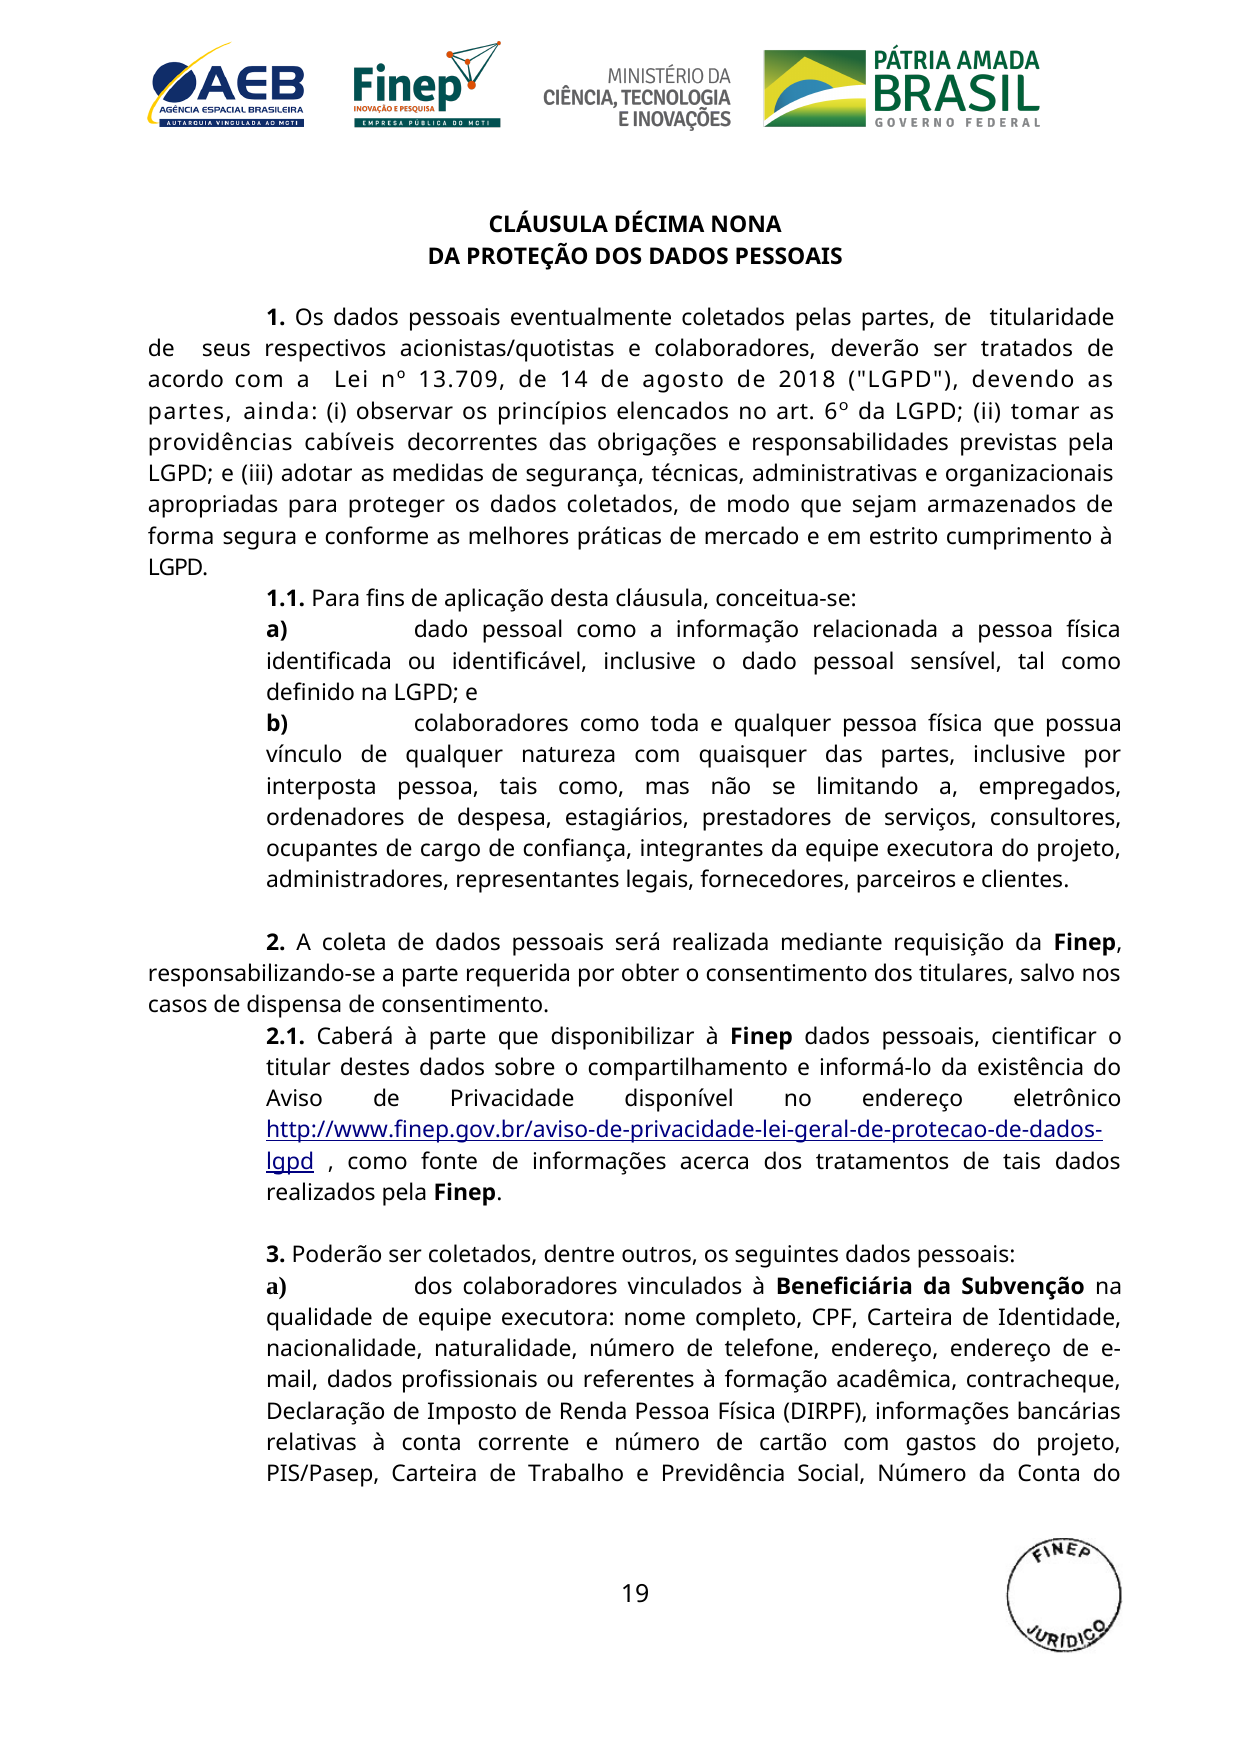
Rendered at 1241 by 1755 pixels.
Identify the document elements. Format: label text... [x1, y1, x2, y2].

text 3. Poderão ser coletados, dentre outros, os seguintes dados pessoais: [266, 1238, 1122, 1270]
list dos colaboradores vinculados à Beneficiária da Subvenção na qualidade de equipe executora: nome completo, CPF, Carteira de Identidade, nacionalidade, naturalidade, número de telefone, endereço, endereço de e-mail, dados profissionais ou referentes à formação acadêmica, contracheque, Declaração de Imposto de Renda Pessoa Física (DIRPF), informações bancárias relativas à conta corrente e número de cartão com gastos do projeto, PIS/Pasep, Carteira de Trabalho e Previdência Social, Número da Conta do [266, 1270, 1122, 1488]
list dado pessoal como a informação relacionada a pessoa física identificada ou identificável, inclusive o dado pessoal sensível, tal como definido na LGPD; e [266, 613, 1122, 707]
text 2.1. Caberá à parte que disponibilizar à Finep dados pessoais, cientificar o titular destes dados sobre o compartilhamento e informá-lo da existência do Aviso de Privacidade disponível no endereço eletrônico http://www.finep.gov.br/aviso-de-privacidade-lei-geral-de-protecao-de-dados-lgpd , como fonte de informações acerca dos tratamentos de tais dados realizados pela Finep. [266, 1020, 1122, 1207]
text 1. Os dados pessoais eventualmente coletados pelas partes, de titularidade de seus respectivos acionistas/quotistas e colaboradores, deverão ser tratados de acordo com a Lei nº 13.709, de 14 de agosto de 2018 ("LGPD"), devendo as partes, ainda: (i) observar os princípios elencados no art. 6o da LGPD; (ii) tomar as providências cabíveis decorrentes das obrigações e responsabilidades previstas pela LGPD; e (iii) adotar as medidas de segurança, técnicas, administrativas e organizacionais apropriadas para proteger os dados coletados, de modo que sejam armazenados de forma segura e conforme as melhores práticas de mercado e em estrito cumprimento à LGPD. [148, 301, 1115, 582]
list colaboradores como toda e qualquer pessoa física que possua vínculo de qualquer natureza com quaisquer das partes, inclusive por interposta pessoa, tais como, mas não se limitando a, empregados, ordenadores de despesa, estagiários, prestadores de serviços, consultores, ocupantes de cargo de confiança, integrantes da equipe executora do projeto, administradores, representantes legais, fornecedores, parceiros e clientes. [266, 707, 1122, 895]
text 1.1. Para fins de aplicação desta cláusula, conceitua-se: [266, 582, 1122, 613]
text 2. A coleta de dados pessoais será realizada mediante requisição da Finep, responsabilizando-se a parte requerida por obter o consentimento dos titulares, salvo nos casos de dispensa de consentimento. [148, 926, 1122, 1020]
text CLÁUSULA DÉCIMA NONA [148, 208, 1122, 240]
text DA PROTEÇÃO DOS DADOS PESSOAIS [148, 240, 1122, 271]
